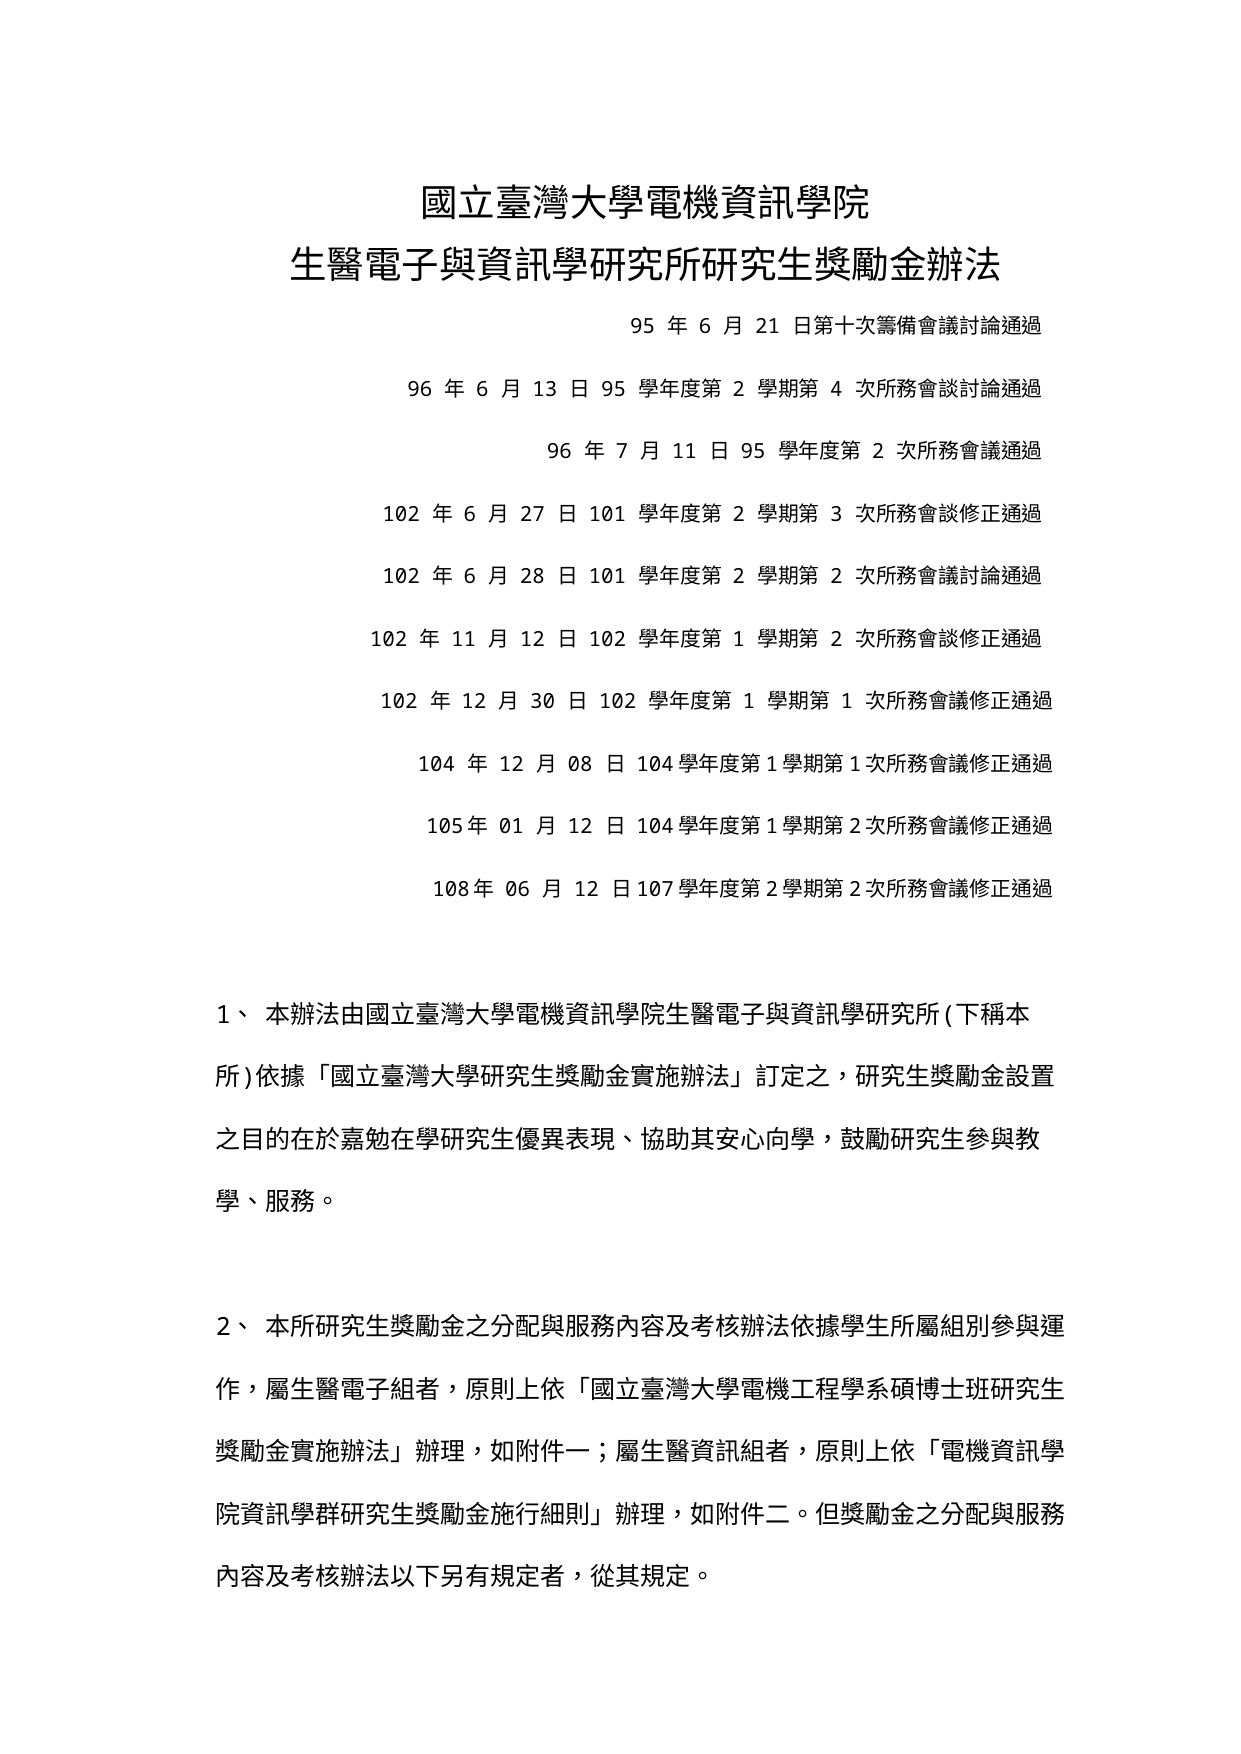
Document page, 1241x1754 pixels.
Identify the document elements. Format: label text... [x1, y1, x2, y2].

text 國立臺灣大學電機資訊學院 [237, 158, 1053, 221]
table_cell [154, 1221, 1077, 1283]
text 生醫電子與資訊學研究所研究生獎勵金辦法 [237, 221, 1053, 283]
text 96 年 6 月 13 日 95 學年度第 2 學期第 4 次所務會談討論通過 [237, 346, 1053, 408]
text 96 年 7 月 11 日 95 學年度第 2 次所務會議通過 [237, 408, 1053, 471]
text 102 年 6 月 28 日 101 學年度第 2 學期第 2 次所務會議討論通過 [237, 533, 1053, 596]
table_header 本辦法由國立臺灣大學電機資訊學院生醫電子與資訊學研究所(下稱本所)依據「國立臺灣大學研究生獎勵金實施辦法」訂定之，研究生獎勵金設置之目的在於嘉勉在學研究生優異表現、協助其安心向學，鼓勵研究生參與教學、服務。 [154, 971, 1077, 1221]
table_header [143, 971, 154, 1596]
table_cell 本所研究生獎勵金之分配與服務內容及考核辦法依據學生所屬組別參與運作，屬生醫電子組者，原則上依「國立臺灣大學電機工程學系碩博士班研究生獎勵金實施辦法」辦理，如附件一；屬生醫資訊組者，原則上依「電機資訊學院資訊學群研究生獎勵金施行細則」辦理，如附件二。但獎勵金之分配與服務內容及考核辦法以下另有規定者，從其規定。 [154, 1283, 1077, 1596]
text 95 年 6 月 21 日第十次籌備會議討論通過 [237, 283, 1053, 346]
text 102 年 11 月 12 日 102 學年度第 1 學期第 2 次所務會談修正通過 [237, 596, 1053, 658]
text 102 年 6 月 27 日 101 學年度第 2 學期第 3 次所務會談修正通過 [237, 471, 1053, 533]
text 108年 06 月 12 日107學年度第2學期第2次所務會議修正通過 [237, 846, 1053, 908]
text 102 年 12 月 30 日 102 學年度第 1 學期第 1 次所務會議修正通過 [237, 658, 1053, 721]
text 105年 01 月 12 日 104學年度第1學期第2次所務會議修正通過 [237, 783, 1053, 846]
table_header [1077, 971, 1088, 1596]
text 104 年 12 月 08 日 104學年度第1學期第1次所務會議修正通過 [237, 721, 1053, 783]
